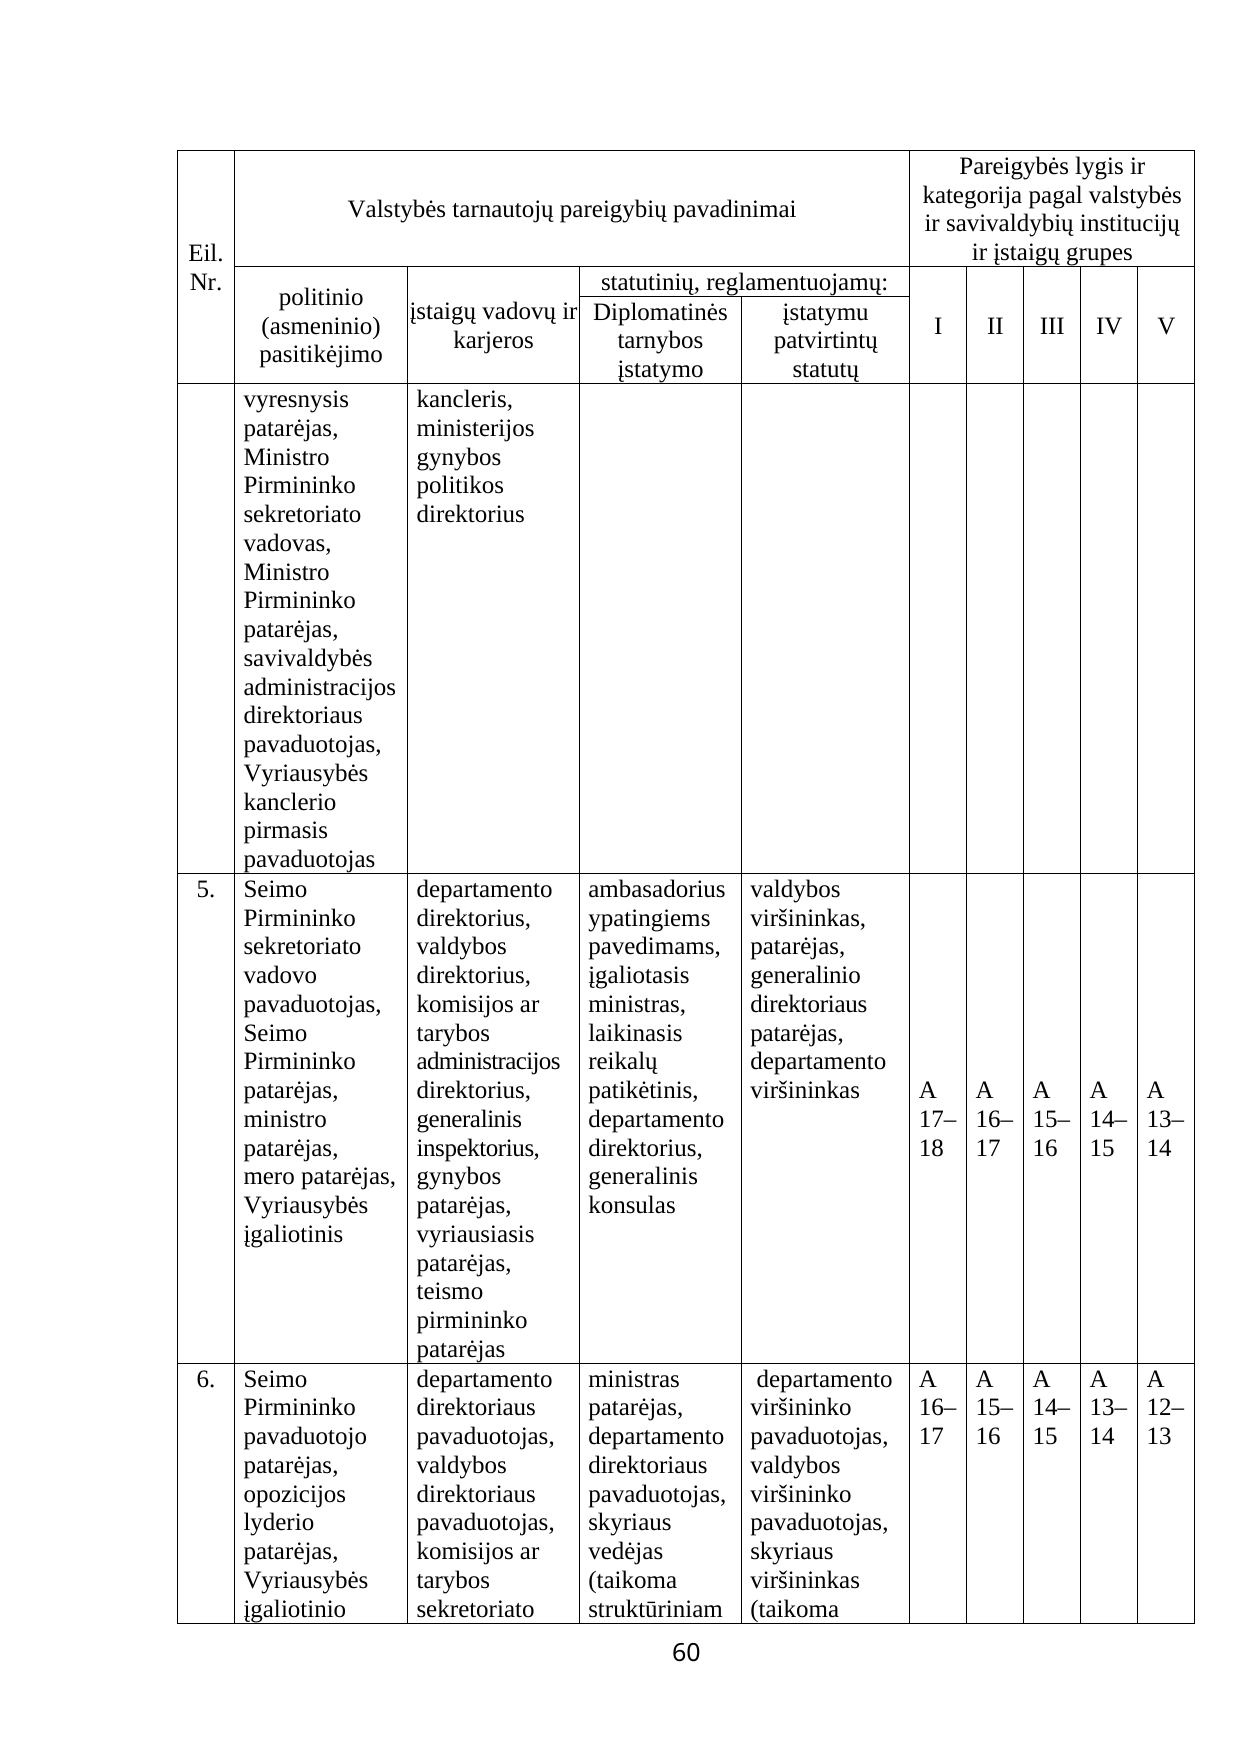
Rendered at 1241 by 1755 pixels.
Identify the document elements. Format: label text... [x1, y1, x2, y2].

table_cell departamento viršininko pavaduotojas, valdybos viršininko pavaduotojas, skyriaus viršininkas (taikoma [742, 1364, 909, 1622]
table_cell [910, 384, 966, 873]
table_cell [742, 384, 909, 873]
table_header Eil. Nr. [178, 151, 234, 383]
table_cell A 12–13 [1138, 1364, 1194, 1622]
table_cell A 16–17 [967, 874, 1023, 1363]
table_header Pareigybės lygis ir kategorija pagal valstybės ir savivaldybių institucijų ir įstaigų grupes [910, 151, 1194, 266]
table_cell A 15–16 [1024, 874, 1080, 1363]
table_cell II [967, 267, 1023, 383]
table_cell [1024, 384, 1080, 873]
table_cell departamento direktorius, valdybos direktorius, komisijos ar tarybos administracijos direktorius, generalinis inspektorius, gynybos patarėjas, vyriausiasis patarėjas, teismo pirmininko patarėjas [408, 874, 579, 1363]
table_cell Diplomatinės tarnybos įstatymo [580, 297, 741, 383]
table_cell [967, 384, 1023, 873]
table_cell 5. [178, 874, 234, 1363]
table_cell valdybos viršininkas, patarėjas, generalinio direktoriaus patarėjas, departamento viršininkas [742, 874, 909, 1363]
table_cell Seimo Pirmininko pavaduotojo patarėjas, opozicijos lyderio patarėjas, Vyriausybės įgaliotinio [235, 1364, 407, 1622]
table_cell A 13–14 [1138, 874, 1194, 1363]
table_cell vyresnysis patarėjas, Ministro Pirmininko sekretoriato vadovas, Ministro Pirmininko patarėjas, savivaldybės administracijos direktoriaus pavaduotojas, Vyriausybės kanclerio pirmasis pavaduotojas [235, 384, 407, 873]
table_cell ministras patarėjas, departamento direktoriaus pavaduotojas, skyriaus vedėjas (taikoma struktūriniam [580, 1364, 741, 1622]
table_cell įstaigų vadovų ir karjeros [408, 267, 579, 383]
table_cell A 17–18 [910, 874, 966, 1363]
table_cell departamento direktoriaus pavaduotojas, valdybos direktoriaus pavaduotojas, komisijos ar tarybos sekretoriato [408, 1364, 579, 1622]
table_cell I [910, 267, 966, 383]
table_header Valstybės tarnautojų pareigybių pavadinimai [235, 151, 909, 266]
table_cell 6. [178, 1364, 234, 1622]
table_cell [178, 384, 234, 873]
table_cell statutinių, reglamentuojamų: [580, 267, 909, 296]
table_cell A 16–17 [910, 1364, 966, 1622]
table_cell [580, 384, 741, 873]
table_cell [1138, 384, 1194, 873]
table_cell įstatymu patvirtintų statutų [742, 297, 909, 383]
table_cell III [1024, 267, 1080, 383]
table_cell IV [1081, 267, 1137, 383]
table_cell A 14–15 [1024, 1364, 1080, 1622]
table_cell [1081, 384, 1137, 873]
table_cell kancleris, ministerijos gynybos politikos direktorius [408, 384, 579, 873]
table_cell A 14–15 [1081, 874, 1137, 1363]
table_cell A 15–16 [967, 1364, 1023, 1622]
table_cell A 13–14 [1081, 1364, 1137, 1622]
table_cell Seimo Pirmininko sekretoriato vadovo pavaduotojas, Seimo Pirmininko patarėjas, ministro patarėjas, mero patarėjas, Vyriausybės įgaliotinis [235, 874, 407, 1363]
table_cell V [1138, 267, 1194, 383]
table_cell politinio (asmeninio) pasitikėjimo [235, 267, 407, 383]
table_cell ambasadorius ypatingiems pavedimams, įgaliotasis ministras, laikinasis reikalų patikėtinis, departamento direktorius, generalinis konsulas [580, 874, 741, 1363]
